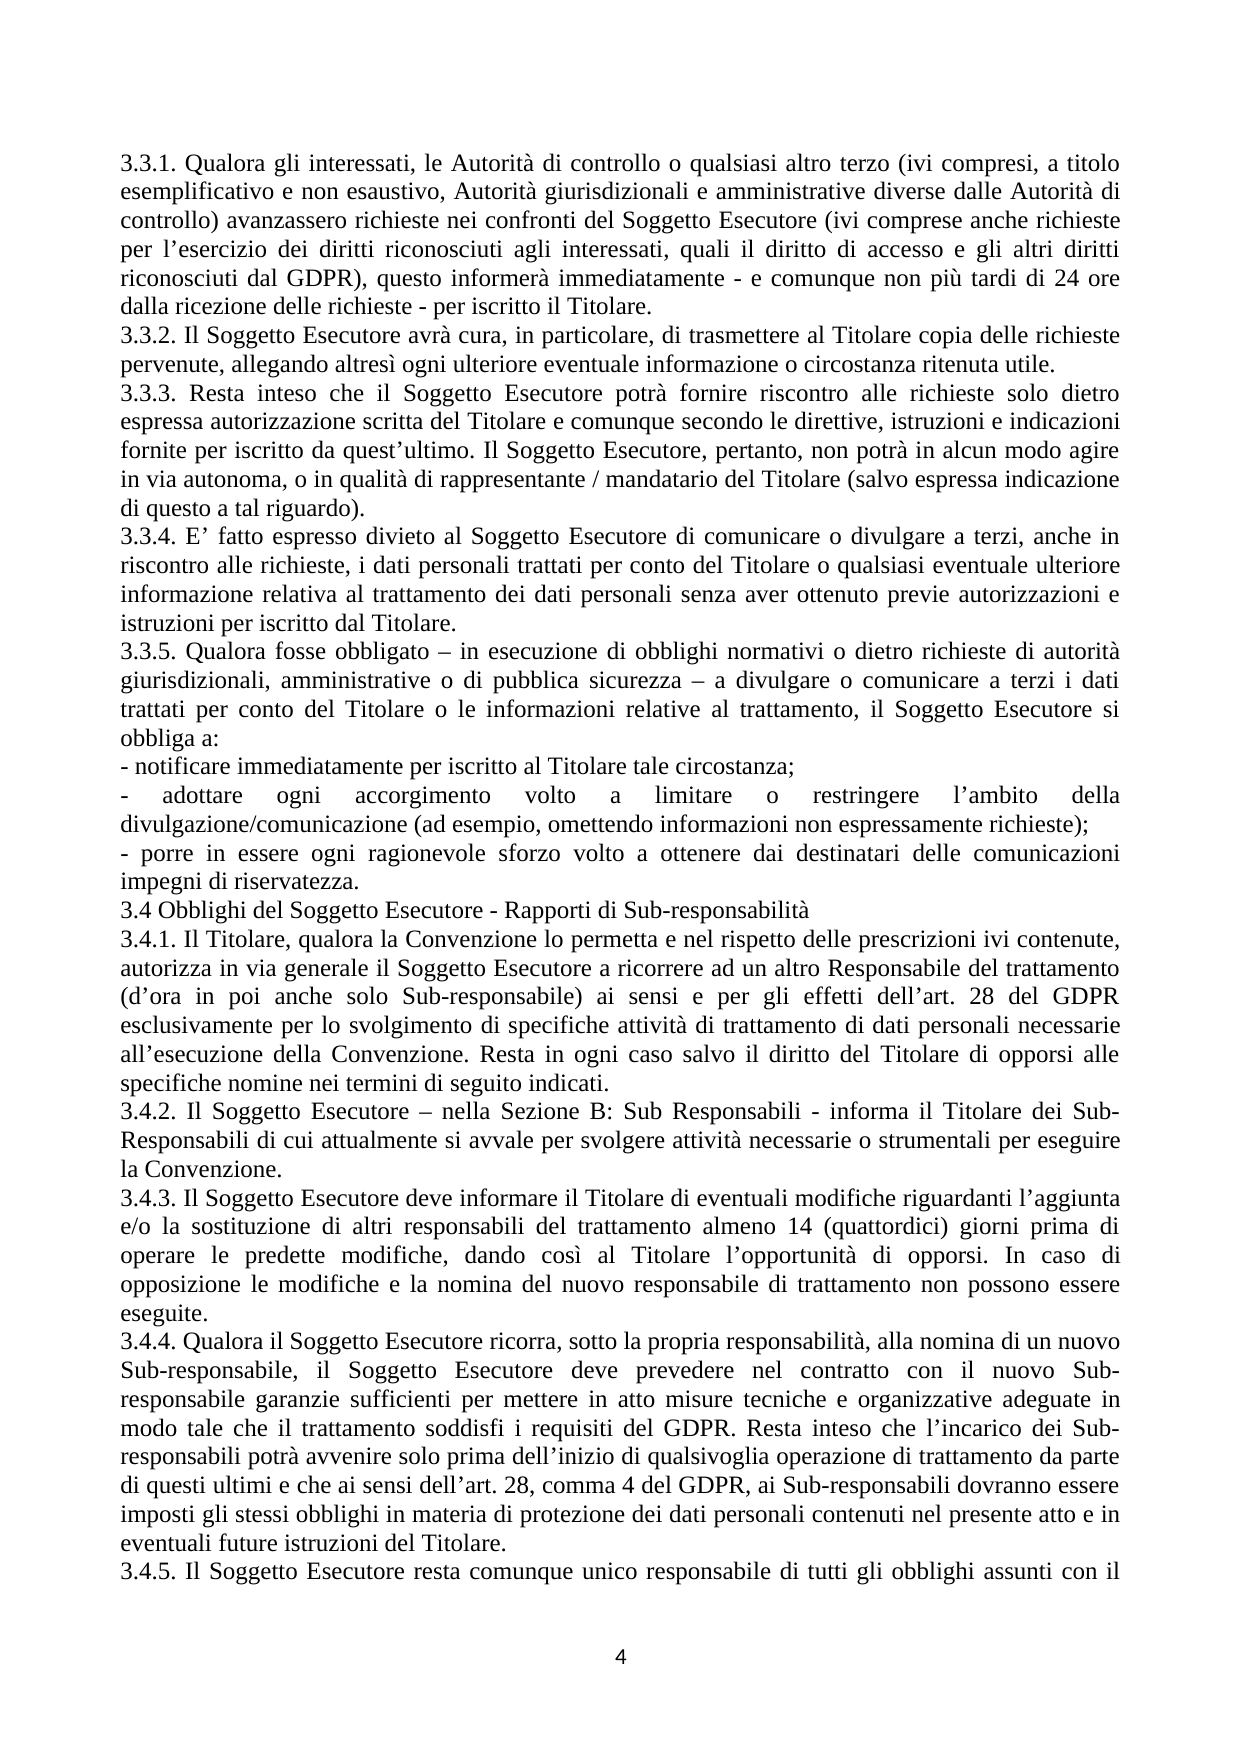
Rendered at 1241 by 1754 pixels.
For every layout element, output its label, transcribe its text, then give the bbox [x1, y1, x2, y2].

text - porre in essere ogni ragionevole sforzo volto a ottenere dai destinatari delle comunicazioni impegni di riservatezza. [120, 838, 1121, 895]
text 3.4.4. Qualora il Soggetto Esecutore ricorra, sotto la propria responsabilità, alla nomina di un nuovo Sub-responsabile, il Soggetto Esecutore deve prevedere nel contratto con il nuovo Sub- responsabile garanzie sufficienti per mettere in atto misure tecniche e organizzative adeguate in modo tale che il trattamento soddisfi i requisiti del GDPR. Resta inteso che l’incarico dei Sub-responsabili potrà avvenire solo prima dell’inizio di qualsivoglia operazione di trattamento da parte di questi ultimi e che ai sensi dell’art. 28, comma 4 del GDPR, ai Sub-responsabili dovranno essere imposti gli stessi obblighi in materia di protezione dei dati personali contenuti nel presente atto e in eventuali future istruzioni del Titolare. [120, 1326, 1121, 1556]
text 3.3.4. E’ fatto espresso divieto al Soggetto Esecutore di comunicare o divulgare a terzi, anche in riscontro alle richieste, i dati personali trattati per conto del Titolare o qualsiasi eventuale ulteriore informazione relativa al trattamento dei dati personali senza aver ottenuto previe autorizzazioni e istruzioni per iscritto dal Titolare. [120, 521, 1121, 636]
text 3.4.2. Il Soggetto Esecutore – nella Sezione B: Sub Responsabili - informa il Titolare dei Sub-Responsabili di cui attualmente si avvale per svolgere attività necessarie o strumentali per eseguire la Convenzione. [120, 1096, 1121, 1183]
text 3.4.1. Il Titolare, qualora la Convenzione lo permetta e nel rispetto delle prescrizioni ivi contenute, autorizza in via generale il Soggetto Esecutore a ricorrere ad un altro Responsabile del trattamento (d’ora in poi anche solo Sub-responsabile) ai sensi e per gli effetti dell’art. 28 del GDPR esclusivamente per lo svolgimento di specifiche attività di trattamento di dati personali necessarie all’esecuzione della Convenzione. Resta in ogni caso salvo il diritto del Titolare di opporsi alle specifiche nomine nei termini di seguito indicati. [120, 924, 1121, 1096]
text 3.3.1. Qualora gli interessati, le Autorità di controllo o qualsiasi altro terzo (ivi compresi, a titolo esemplificativo e non esaustivo, Autorità giurisdizionali e amministrative diverse dalle Autorità di controllo) avanzassero richieste nei confronti del Soggetto Esecutore (ivi comprese anche richieste per l’esercizio dei diritti riconosciuti agli interessati, quali il diritto di accesso e gli altri diritti riconosciuti dal GDPR), questo informerà immediatamente - e comunque non più tardi di 24 ore dalla ricezione delle richieste - per iscritto il Titolare. [120, 148, 1121, 320]
text - notificare immediatamente per iscritto al Titolare tale circostanza; [120, 751, 1121, 780]
text - adottare ogni accorgimento volto a limitare o restringere l’ambito della divulgazione/comunicazione (ad esempio, omettendo informazioni non espressamente richieste); [120, 780, 1121, 838]
text 3.3.5. Qualora fosse obbligato – in esecuzione di obblighi normativi o dietro richieste di autorità giurisdizionali, amministrative o di pubblica sicurezza – a divulgare o comunicare a terzi i dati trattati per conto del Titolare o le informazioni relative al trattamento, il Soggetto Esecutore si obbliga a: [120, 636, 1121, 751]
text 3.3.3. Resta inteso che il Soggetto Esecutore potrà fornire riscontro alle richieste solo dietro espressa autorizzazione scritta del Titolare e comunque secondo le direttive, istruzioni e indicazioni fornite per iscritto da quest’ultimo. Il Soggetto Esecutore, pertanto, non potrà in alcun modo agire in via autonoma, o in qualità di rappresentante / mandatario del Titolare (salvo espressa indicazione di questo a tal riguardo). [120, 378, 1121, 521]
text 3.4 Obblighi del Soggetto Esecutore - Rapporti di Sub-responsabilità [120, 895, 1121, 924]
text 3.4.3. Il Soggetto Esecutore deve informare il Titolare di eventuali modifiche riguardanti l’aggiunta e/o la sostituzione di altri responsabili del trattamento almeno 14 (quattordici) giorni prima di operare le predette modifiche, dando così al Titolare l’opportunità di opporsi. In caso di opposizione le modifiche e la nomina del nuovo responsabile di trattamento non possono essere eseguite. [120, 1183, 1121, 1326]
text 3.4.5. Il Soggetto Esecutore resta comunque unico responsabile di tutti gli obblighi assunti con il [120, 1556, 1121, 1585]
text 3.3.2. Il Soggetto Esecutore avrà cura, in particolare, di trasmettere al Titolare copia delle richieste pervenute, allegando altresì ogni ulteriore eventuale informazione o circostanza ritenuta utile. [120, 320, 1121, 378]
